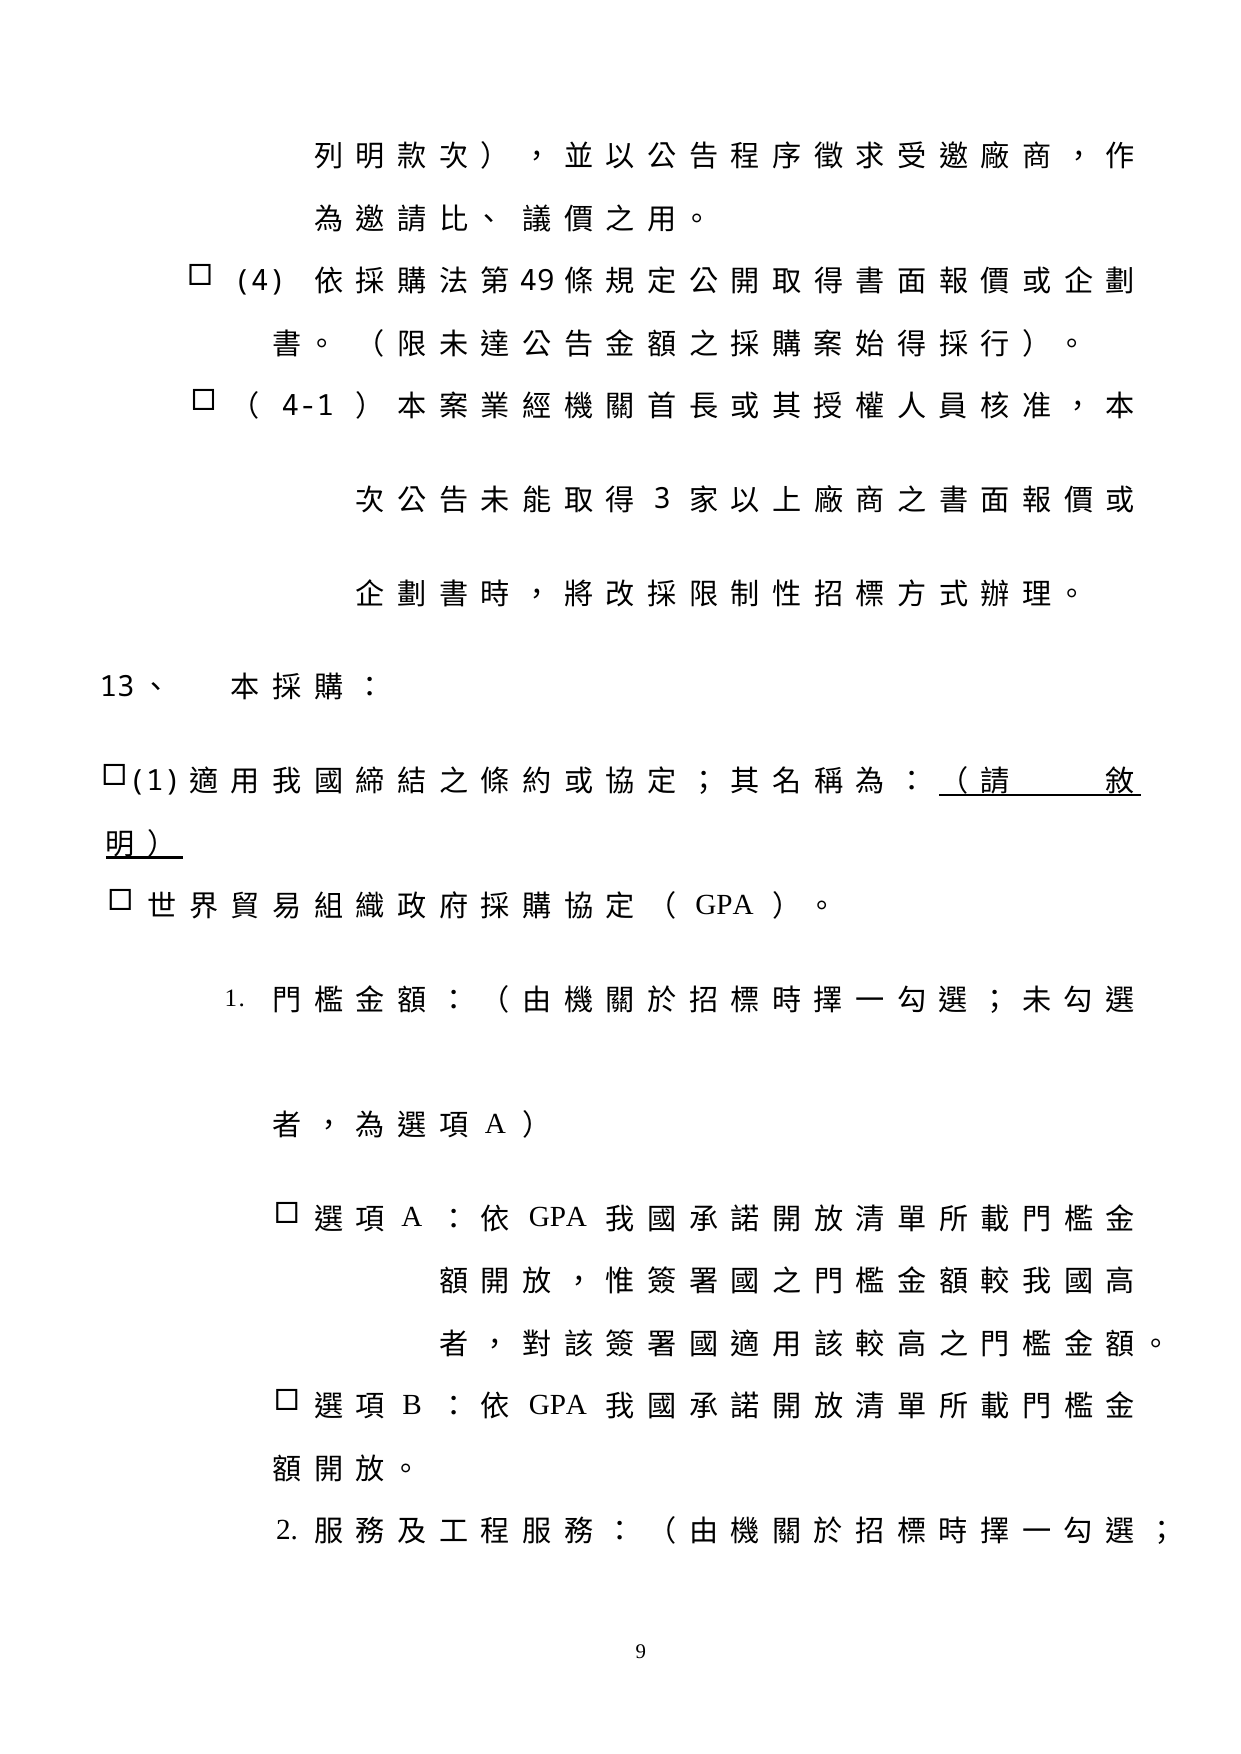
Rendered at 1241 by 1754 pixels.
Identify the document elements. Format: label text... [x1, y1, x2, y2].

text 選項B：依GPA我國承諾開放清單所載門檻金額開放。 [262, 1362, 1141, 1487]
text 列明款次），並以公告程序徵求受邀廠商，作為邀請比、議價之用。 [177, 112, 1141, 237]
text 2.服務及工程服務：（由機關於招標時擇一勾選；未勾選者，為選項A） [249, 1487, 1141, 1550]
text 世界貿易組織政府採購協定（GPA）。 [86, 862, 1141, 925]
list 門檻金額：（由機關於招標時擇一勾選；未勾選者，為選項A） [212, 925, 1141, 1175]
text (1)適用我國締結之條約或協定；其名稱為：（請 敘 明） [20, 737, 1141, 862]
text 選項A：依GPA我國承諾開放清單所載門檻金額開放，惟簽署國之門檻金額較我國高者，對該簽署國適用該較高之門檻金額。 [262, 1175, 1141, 1362]
text （4-1）本案業經機關首長或其授權人員核准，本次公告未能取得3家以上廠商之書面報價或企劃書時，將改採限制性招標方式辦理。 [178, 362, 1141, 612]
text  (4) 依採購法第49條規定公開取得書面報價或企劃書。（限未達公告金額之採購案始得採行）。 [177, 237, 1141, 362]
list 本採購： [99, 612, 1141, 737]
